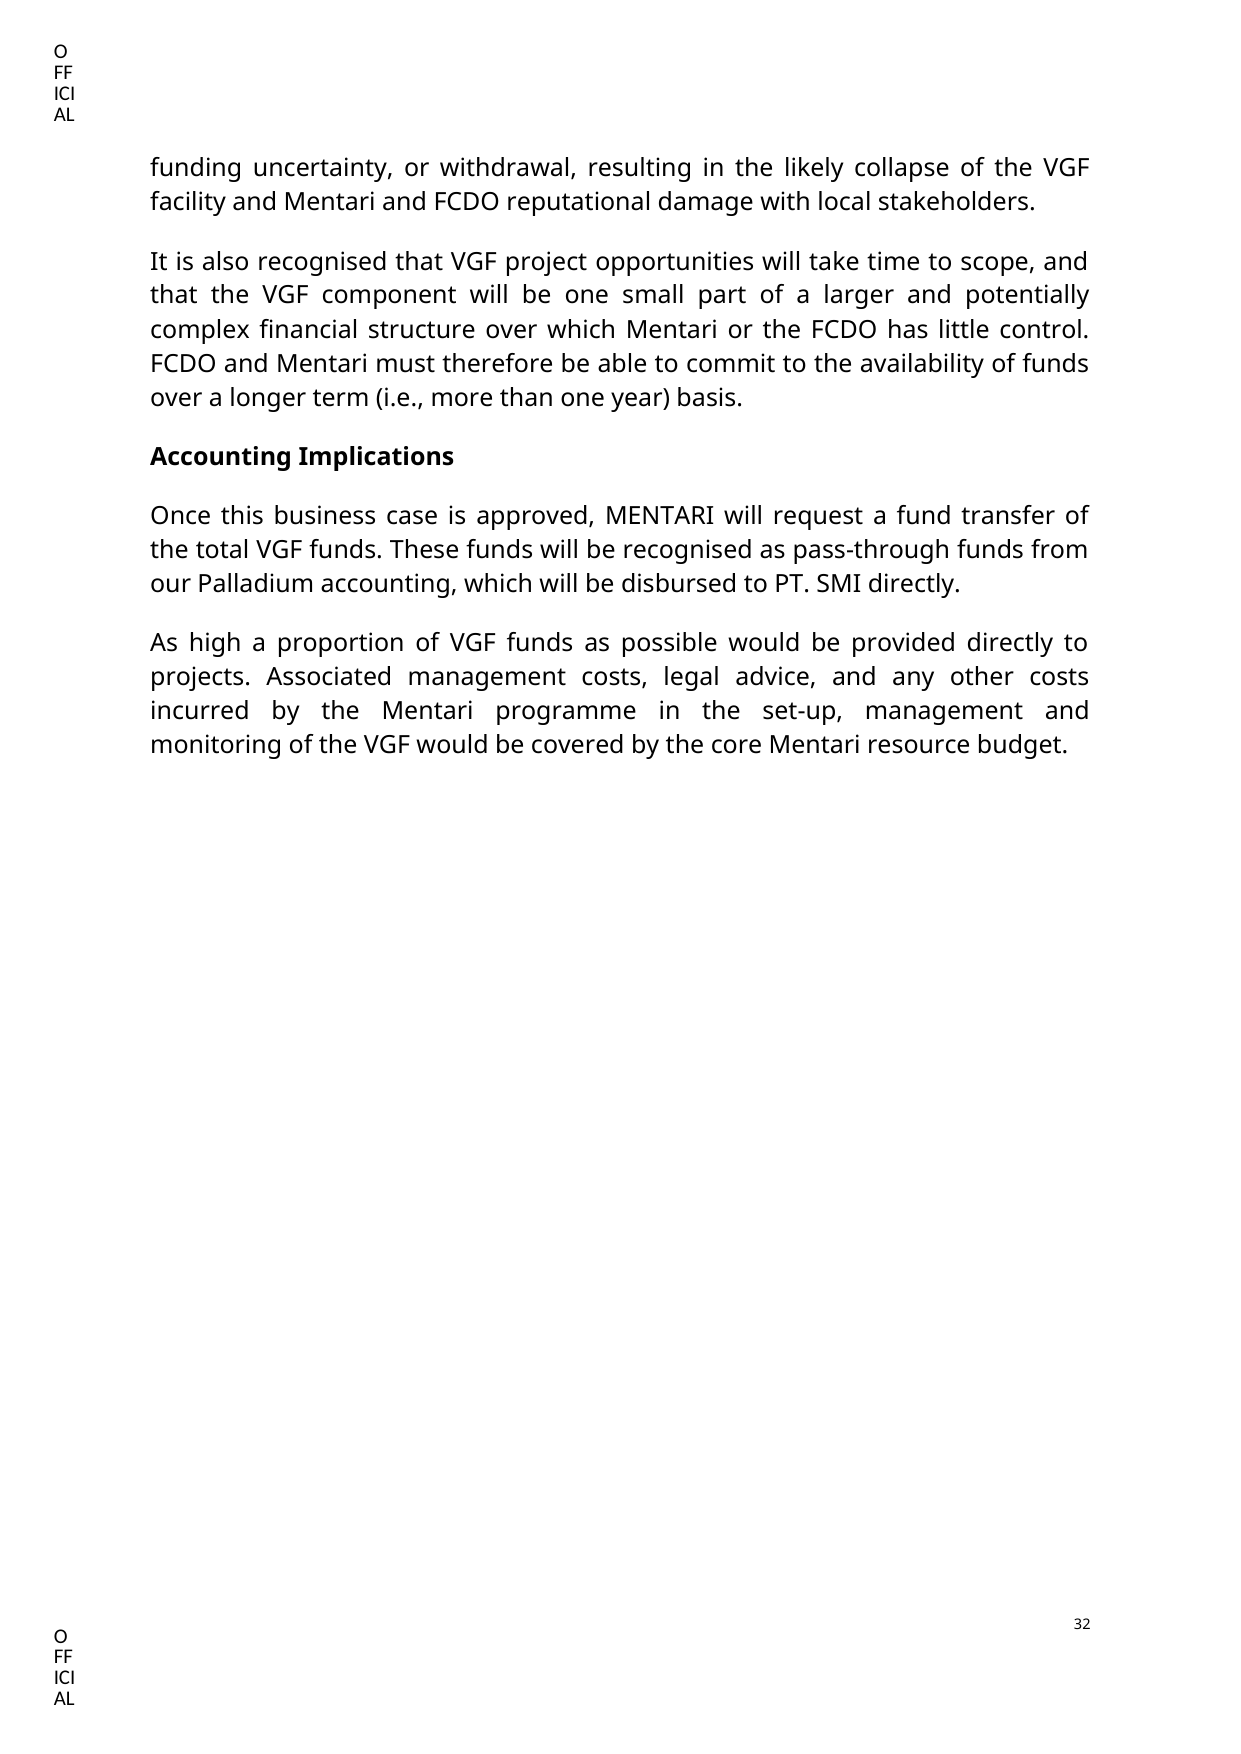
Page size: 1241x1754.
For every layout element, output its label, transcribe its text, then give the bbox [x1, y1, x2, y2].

text As high a proportion of VGF funds as possible would be provided directly to projects. Associated management costs, legal advice, and any other costs incurred by the Mentari programme in the set-up, management and monitoring of the VGF would be covered by the core Mentari resource budget. [150, 625, 1090, 761]
text funding uncertainty, or withdrawal, resulting in the likely collapse of the VGF facility and Mentari and FCDO reputational damage with local stakeholders. [150, 150, 1090, 218]
text It is also recognised that VGF project opportunities will take time to scope, and that the VGF component will be one small part of a larger and potentially complex financial structure over which Mentari or the FCDO has little control. FCDO and Mentari must therefore be able to commit to the availability of funds over a longer term (i.e., more than one year) basis. [150, 243, 1090, 413]
text Once this business case is approved, MENTARI will request a fund transfer of the total VGF funds. These funds will be recognised as pass-through funds from our Palladium accounting, which will be disbursed to PT. SMI directly. [150, 497, 1090, 600]
text Accounting Implications [150, 438, 1090, 472]
